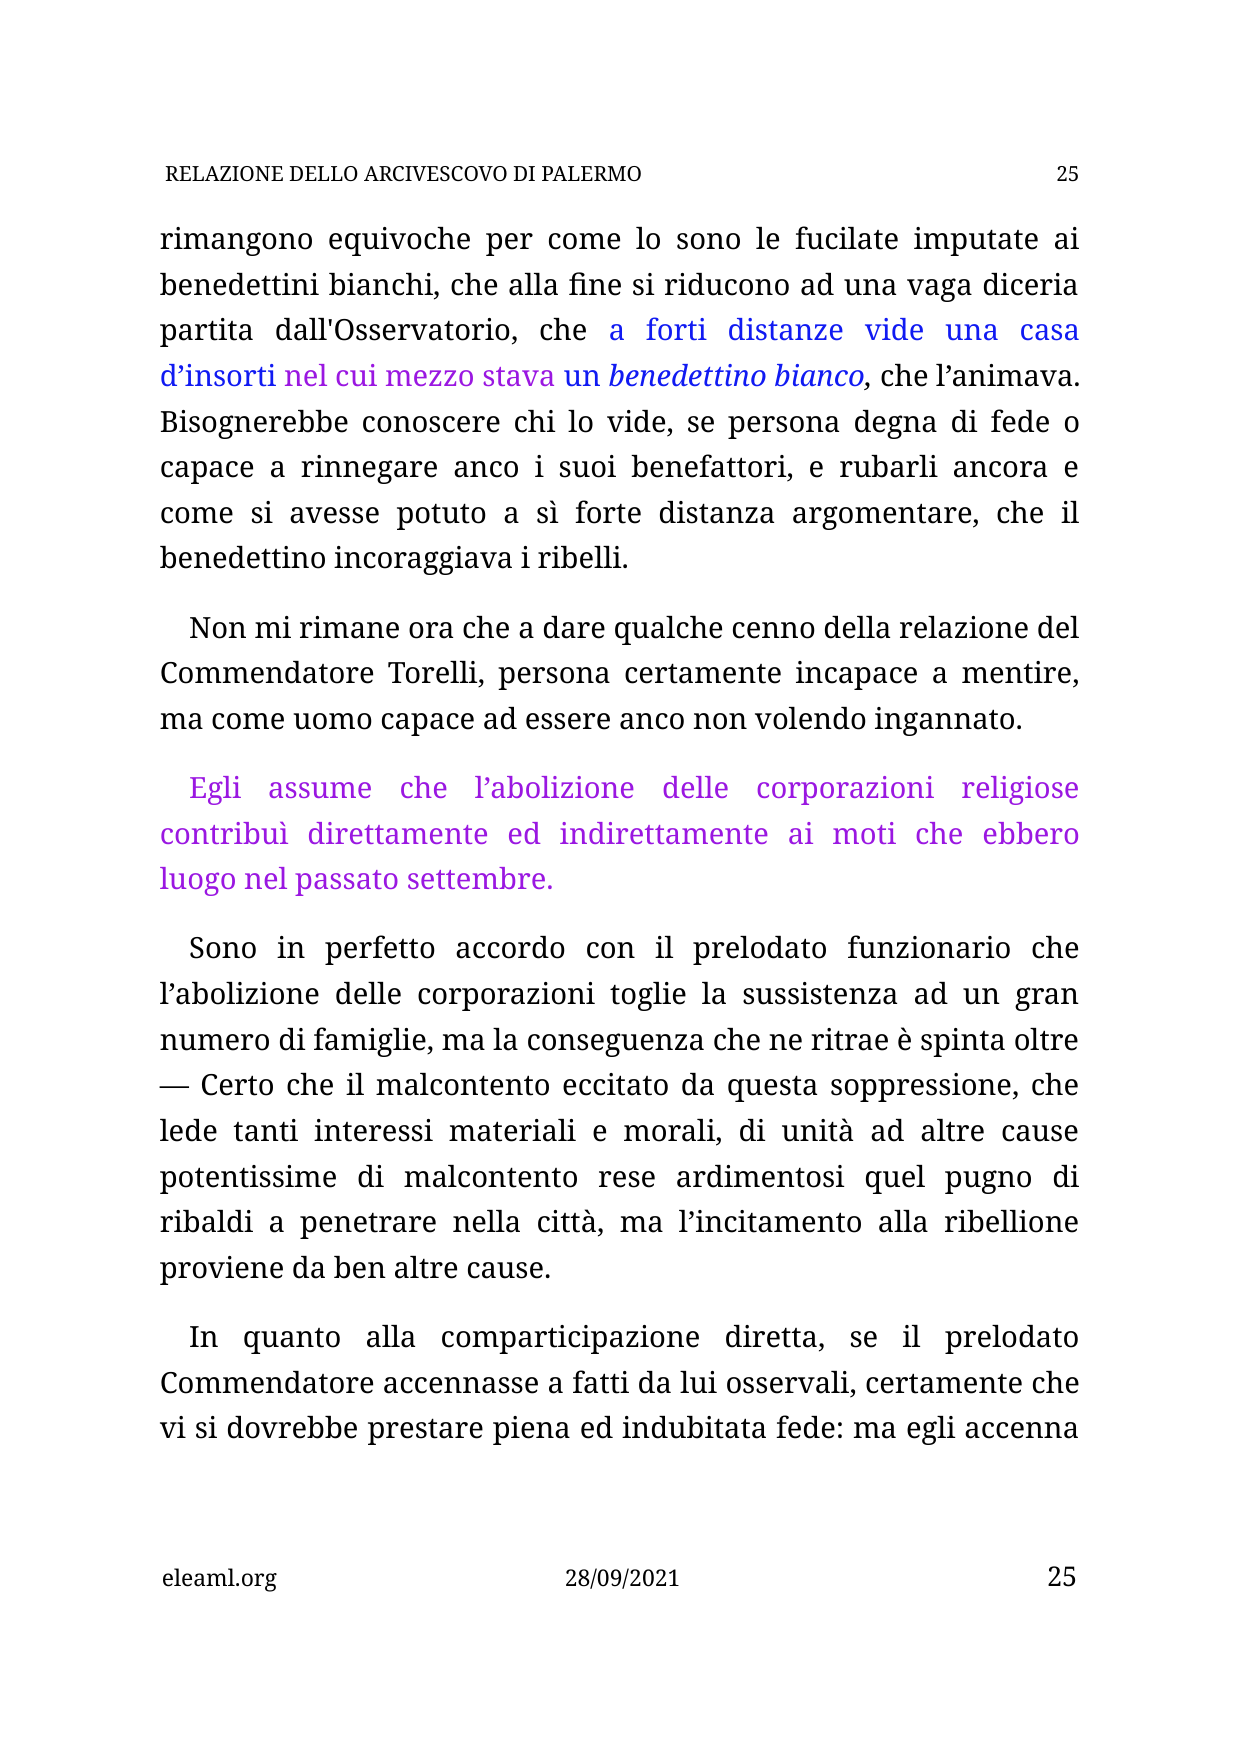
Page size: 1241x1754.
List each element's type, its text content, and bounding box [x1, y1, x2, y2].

text Non mi rimane ora che a dare qualche cenno della relazione del Commendatore Torelli, persona certamente incapace a mentire, ma come uomo capace ad essere anco non volendo ingannato. [159, 607, 1081, 738]
text Sono in perfetto accordo con il prelodato funzionario che l’abolizione delle corporazioni toglie la sussistenza ad un gran numero di famiglie, ma la conseguenza che ne ritrae è spinta oltre — Certo che il malcontento eccitato da questa soppressione, che lede tanti interessi materiali e morali, di unità ad altre cause potentissime di malcontento rese ardimentosi quel pugno di ribaldi a penetrare nella città, ma l’incitamento alla ribellione proviene da ben altre cause. [159, 928, 1081, 1287]
text Egli assume che l’abolizione delle corporazioni religiose contribuì direttamente ed indirettamente ai moti che ebbero luogo nel passato settembre. [159, 767, 1081, 898]
text rimangono equivoche per come lo sono le fucilate imputate ai benedettini bianchi, che alla fine si riducono ad una vaga diceria partita dall'Osservatorio, che a forti distanze vide una casa d’insorti nel cui mezzo stava un benedettino bianco, che l’animava. Bisognerebbe conoscere chi lo vide, se persona degna di fede o capace a rinnegare anco i suoi benefattori, e rubarli ancora e come si avesse potuto a sì forte distanza argomentare, che il benedettino incoraggiava i ribelli. [159, 218, 1081, 577]
text In quanto alla comparticipazione diretta, se il prelodato Commendatore accennasse a fatti da lui osservali, certamente che vi si dovrebbe prestare piena ed indubitata fede: ma egli accenna [159, 1316, 1081, 1447]
